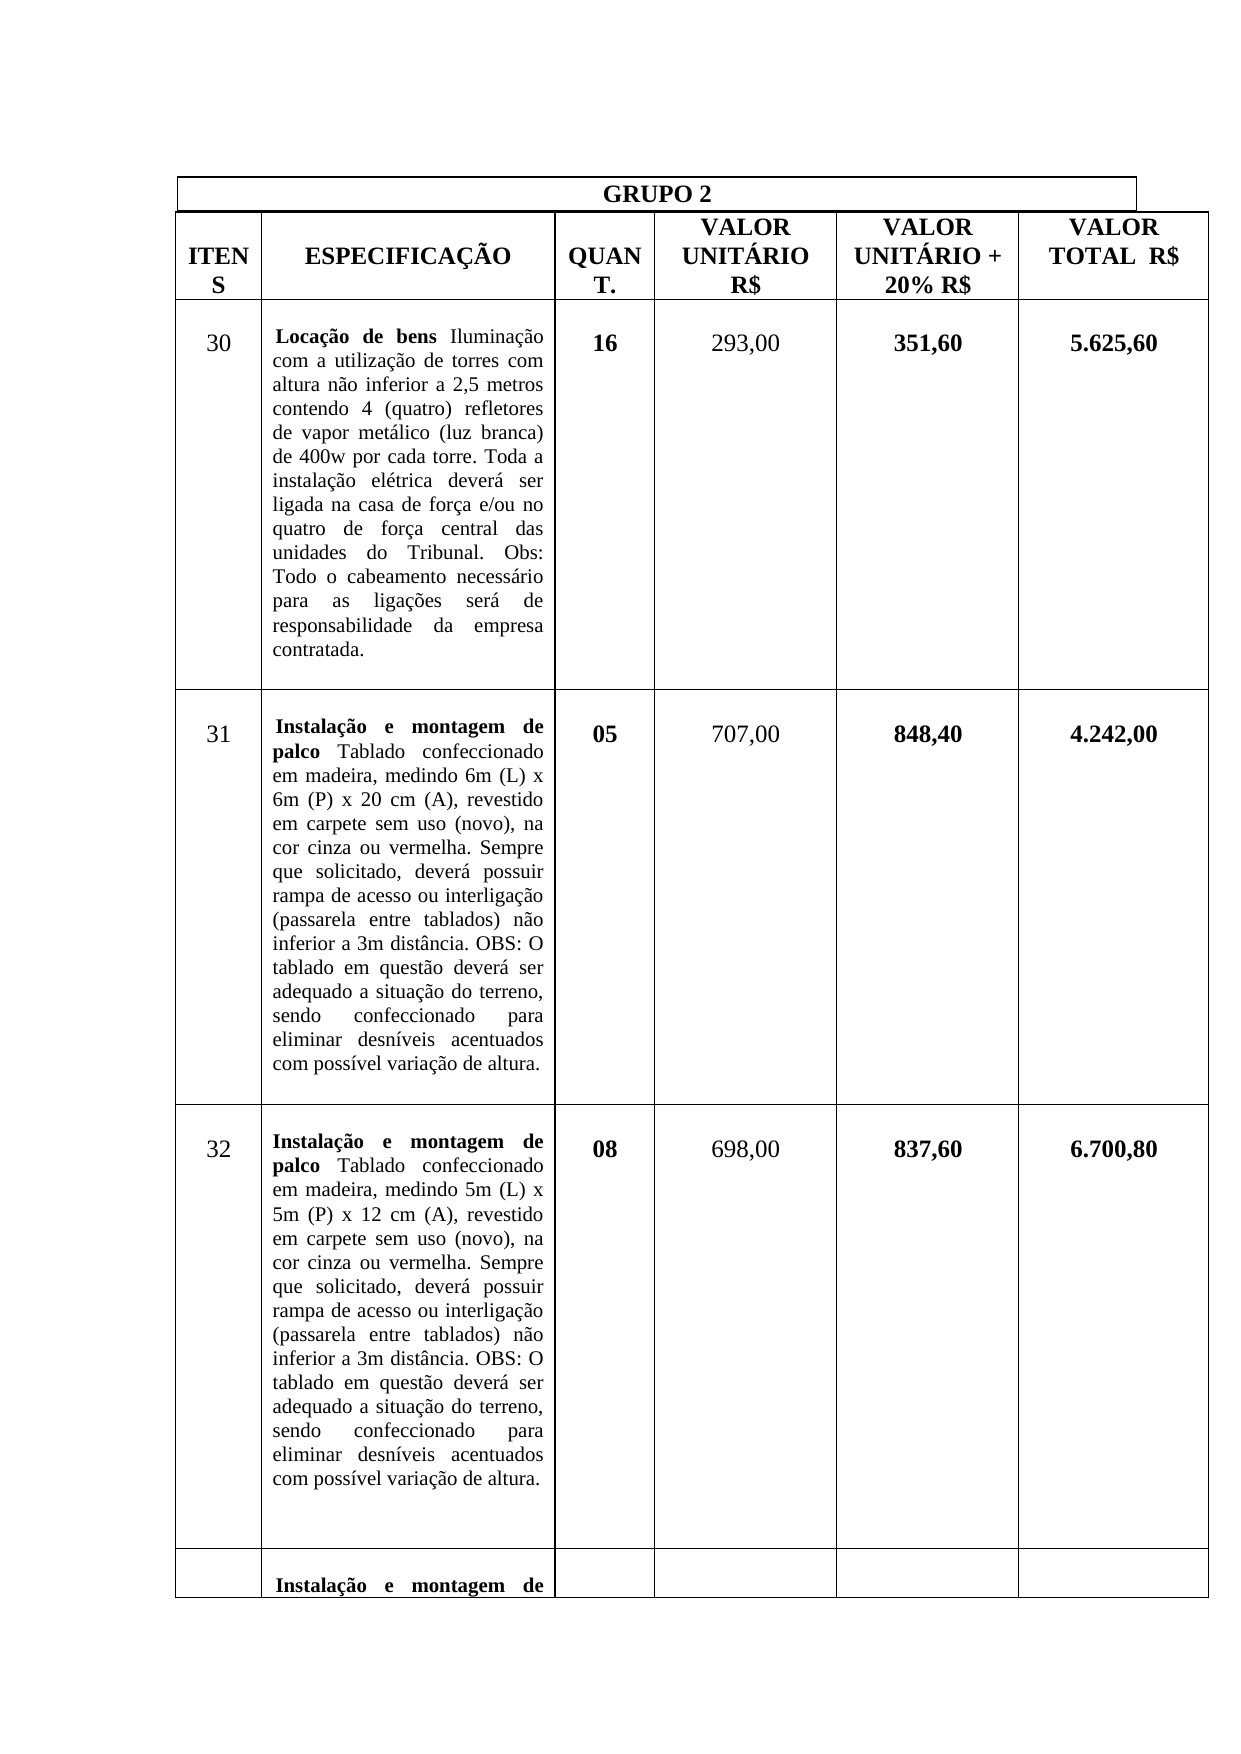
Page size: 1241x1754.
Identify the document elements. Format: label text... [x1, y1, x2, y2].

table_cell 4.242,00 [1019, 690, 1208, 1104]
table_cell Instalação e montagem de [262, 1549, 554, 1597]
table_cell 5.625,60 [1019, 300, 1208, 689]
table_cell 05 [556, 690, 654, 1104]
table_cell 707,00 [655, 690, 836, 1104]
text GRUPO 2 [178, 178, 1136, 210]
table_cell Instalação e montagem de palco Tablado confeccionado em madeira, medindo 5m (L) x 5m (P) x 12 cm (A), revestido em carpete sem uso (novo), na cor cinza ou vermelha. Sempre que solicitado, deverá possuir rampa de acesso ou interligação (passarela entre tablados) não inferior a 3m distância. OBS: O tablado em questão deverá ser adequado a situação do terreno, sendo confeccionado para eliminar desníveis acentuados com possível variação de altura. [262, 1105, 554, 1548]
table_header VALOR UNITÁRIO + 20% R$ [837, 213, 1018, 299]
table_cell Instalação e montagem de palco Tablado confeccionado em madeira, medindo 6m (L) x 6m (P) x 20 cm (A), revestido em carpete sem uso (novo), na cor cinza ou vermelha. Sempre que solicitado, deverá possuir rampa de acesso ou interligação (passarela entre tablados) não inferior a 3m distância. OBS: O tablado em questão deverá ser adequado a situação do terreno, sendo confeccionado para eliminar desníveis acentuados com possível variação de altura. [262, 690, 554, 1104]
table_cell 30 [176, 300, 261, 689]
table_cell 31 [176, 690, 261, 1104]
table_cell 16 [556, 300, 654, 689]
table_header VALOR TOTAL R$ [1019, 213, 1208, 299]
table_header ESPECIFICAÇÃO [262, 213, 554, 299]
table_cell Locação de bens Iluminação com a utilização de torres com altura não inferior a 2,5 metros contendo 4 (quatro) refletores de vapor metálico (luz branca) de 400w por cada torre. Toda a instalação elétrica deverá ser ligada na casa de força e/ou no quatro de força central das unidades do Tribunal. Obs: Todo o cabeamento necessário para as ligações será de responsabilidade da empresa contratada. [262, 300, 554, 689]
table_cell 08 [556, 1105, 654, 1548]
table_header QUANT. [556, 213, 654, 299]
table_cell 6.700,80 [1019, 1105, 1208, 1548]
table_cell [176, 1549, 261, 1597]
table_cell [837, 1549, 1018, 1597]
table_cell 293,00 [655, 300, 836, 689]
table_cell [655, 1549, 836, 1597]
table_cell 848,40 [837, 690, 1018, 1104]
table_cell 837,60 [837, 1105, 1018, 1548]
table_cell 32 [176, 1105, 261, 1548]
table_cell 351,60 [837, 300, 1018, 689]
table_cell [556, 1549, 654, 1597]
table_header VALOR UNITÁRIO R$ [655, 213, 836, 299]
table_header ITENS [176, 213, 261, 299]
table_cell 698,00 [655, 1105, 836, 1548]
table_cell [1019, 1549, 1208, 1597]
